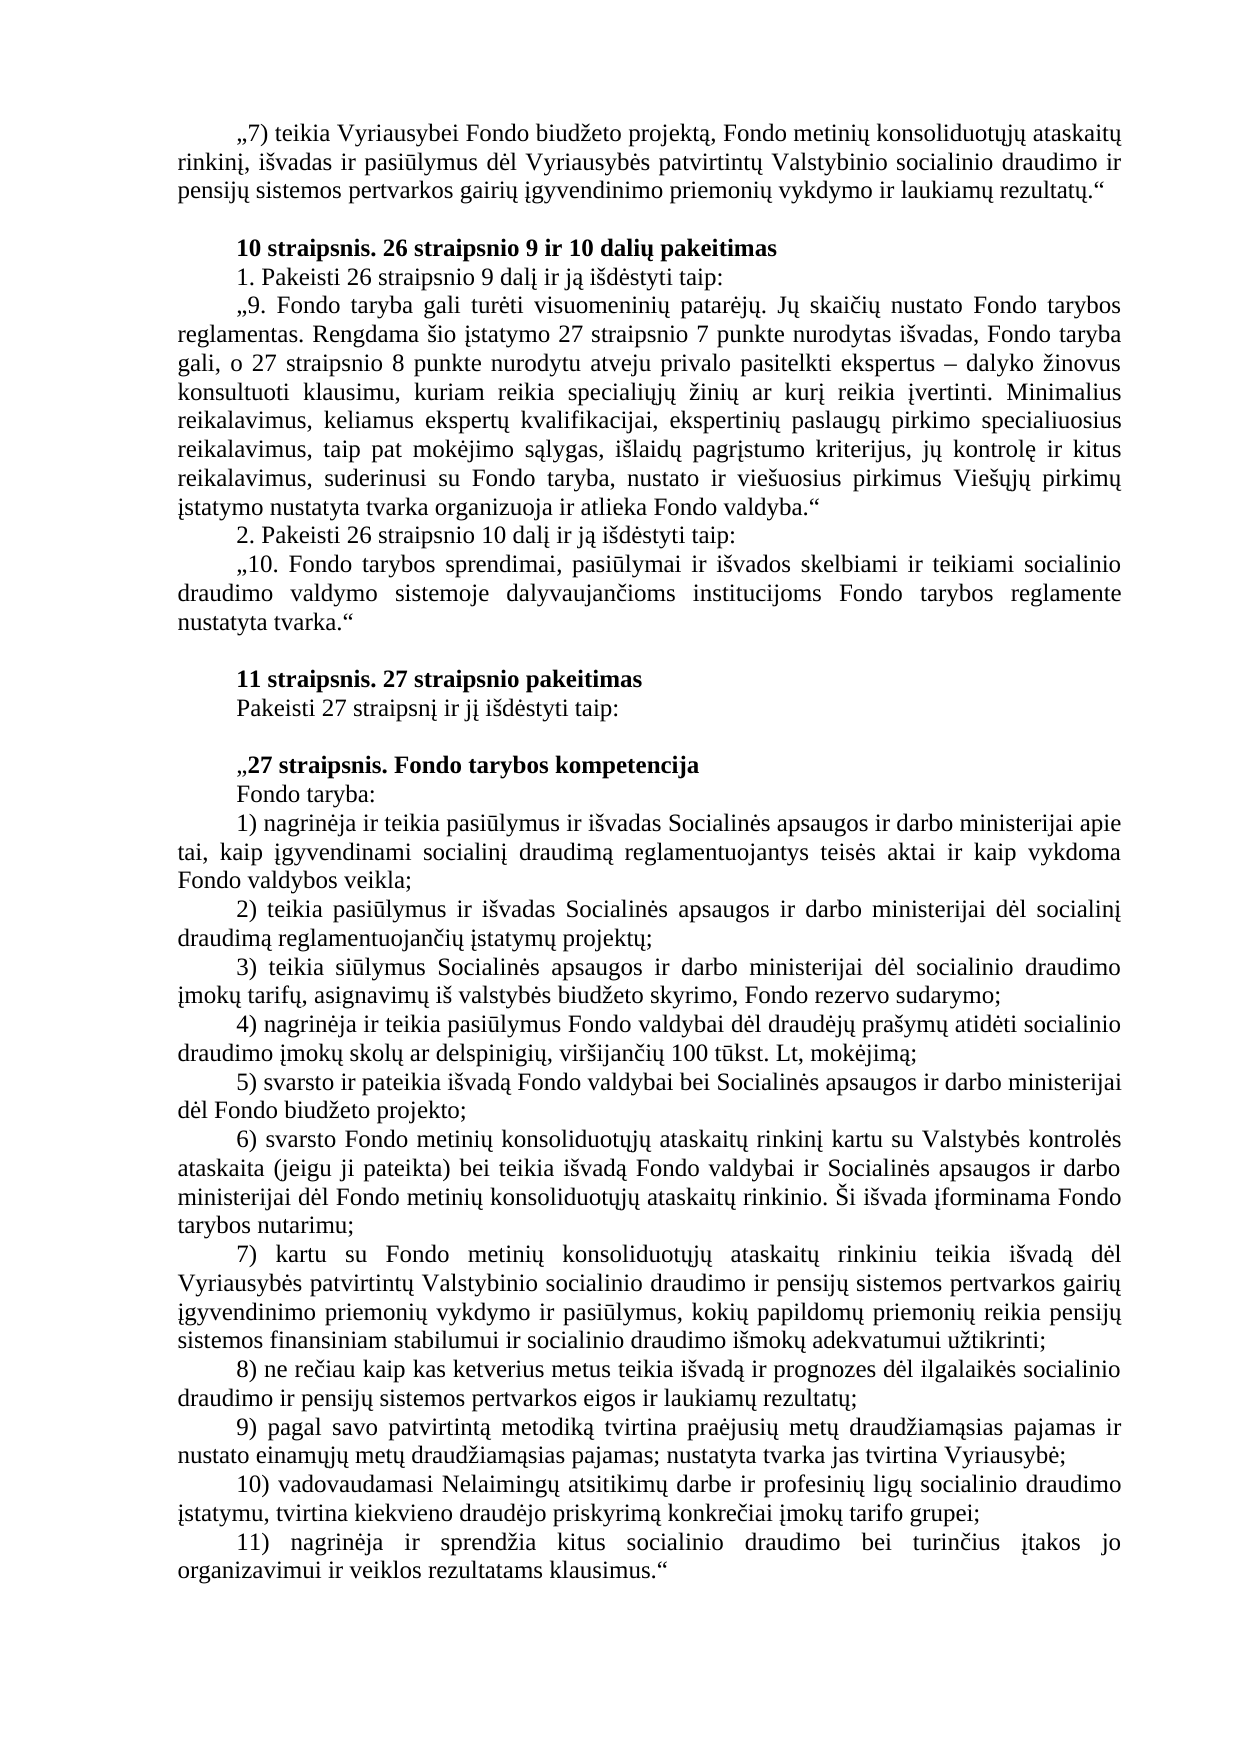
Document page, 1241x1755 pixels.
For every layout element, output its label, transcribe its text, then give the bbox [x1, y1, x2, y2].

text 3) teikia siūlymus Socialinės apsaugos ir darbo ministerijai dėl socialinio draudimo įmokų tarifų, asignavimų iš valstybės biudžeto skyrimo, Fondo rezervo sudarymo; [177, 952, 1122, 1009]
text 10) vadovaudamasi Nelaimingų atsitikimų darbe ir profesinių ligų socialinio draudimo įstatymu, tvirtina kiekvieno draudėjo priskyrimą konkrečiai įmokų tarifo grupei; [177, 1469, 1122, 1527]
text 6) svarsto Fondo metinių konsoliduotųjų ataskaitų rinkinį kartu su Valstybės kontrolės ataskaita (jeigu ji pateikta) bei teikia išvadą Fondo valdybai ir Socialinės apsaugos ir darbo ministerijai dėl Fondo metinių konsoliduotųjų ataskaitų rinkinio. Ši išvada įforminama Fondo tarybos nutarimu; [177, 1124, 1122, 1239]
text Pakeisti 27 straipsnį ir jį išdėstyti taip: [177, 693, 1122, 722]
text 7) kartu su Fondo metinių konsoliduotųjų ataskaitų rinkiniu teikia išvadą dėl Vyriausybės patvirtintų Valstybinio socialinio draudimo ir pensijų sistemos pertvarkos gairių įgyvendinimo priemonių vykdymo ir pasiūlymus, kokių papildomų priemonių reikia pensijų sistemos finansiniam stabilumui ir socialinio draudimo išmokų adekvatumui užtikrinti; [177, 1239, 1122, 1354]
text 1. Pakeisti 26 straipsnio 9 dalį ir ją išdėstyti taip: [177, 262, 1122, 291]
text 1) nagrinėja ir teikia pasiūlymus ir išvadas Socialinės apsaugos ir darbo ministerijai apie tai, kaip įgyvendinami socialinį draudimą reglamentuojantys teisės aktai ir kaip vykdoma Fondo valdybos veikla; [177, 808, 1122, 894]
text Fondo taryba: [177, 779, 1122, 808]
text 11) nagrinėja ir sprendžia kitus socialinio draudimo bei turinčius įtakos jo organizavimui ir veiklos rezultatams klausimus.“ [177, 1527, 1122, 1584]
text 2. Pakeisti 26 straipsnio 10 dalį ir ją išdėstyti taip: [177, 521, 1122, 549]
text 9) pagal savo patvirtintą metodiką tvirtina praėjusių metų draudžiamąsias pajamas ir nustato einamųjų metų draudžiamąsias pajamas; nustatyta tvarka jas tvirtina Vyriausybė; [177, 1412, 1122, 1469]
text 2) teikia pasiūlymus ir išvadas Socialinės apsaugos ir darbo ministerijai dėl socialinį draudimą reglamentuojančių įstatymų projektų; [177, 894, 1122, 952]
text „7) teikia Vyriausybei Fondo biudžeto projektą, Fondo metinių konsoliduotųjų ataskaitų rinkinį, išvadas ir pasiūlymus dėl Vyriausybės patvirtintų Valstybinio socialinio draudimo ir pensijų sistemos pertvarkos gairių įgyvendinimo priemonių vykdymo ir laukiamų rezultatų.“ [177, 118, 1122, 204]
text 5) svarsto ir pateikia išvadą Fondo valdybai bei Socialinės apsaugos ir darbo ministerijai dėl Fondo biudžeto projekto; [177, 1067, 1122, 1124]
text „10. Fondo tarybos sprendimai, pasiūlymai ir išvados skelbiami ir teikiami socialinio draudimo valdymo sistemoje dalyvaujančioms institucijoms Fondo tarybos reglamente nustatyta tvarka.“ [177, 549, 1122, 636]
text „27 straipsnis. Fondo tarybos kompetencija [177, 751, 1122, 779]
text 8) ne rečiau kaip kas ketverius metus teikia išvadą ir prognozes dėl ilgalaikės socialinio draudimo ir pensijų sistemos pertvarkos eigos ir laukiamų rezultatų; [177, 1354, 1122, 1412]
text 11 straipsnis. 27 straipsnio pakeitimas [177, 664, 1122, 693]
text „9. Fondo taryba gali turėti visuomeninių patarėjų. Jų skaičių nustato Fondo tarybos reglamentas. Rengdama šio įstatymo 27 straipsnio 7 punkte nurodytas išvadas, Fondo taryba gali, o 27 straipsnio 8 punkte nurodytu atveju privalo pasitelkti ekspertus – dalyko žinovus konsultuoti klausimu, kuriam reikia specialiųjų žinių ar kurį reikia įvertinti. Minimalius reikalavimus, keliamus ekspertų kvalifikacijai, ekspertinių paslaugų pirkimo specialiuosius reikalavimus, taip pat mokėjimo sąlygas, išlaidų pagrįstumo kriterijus, jų kontrolę ir kitus reikalavimus, suderinusi su Fondo taryba, nustato ir viešuosius pirkimus Viešųjų pirkimų įstatymo nustatyta tvarka organizuoja ir atlieka Fondo valdyba.“ [177, 291, 1122, 521]
text 10 straipsnis. 26 straipsnio 9 ir 10 dalių pakeitimas [177, 233, 1122, 262]
text 4) nagrinėja ir teikia pasiūlymus Fondo valdybai dėl draudėjų prašymų atidėti socialinio draudimo įmokų skolų ar delspinigių, viršijančių 100 tūkst. Lt, mokėjimą; [177, 1009, 1122, 1067]
